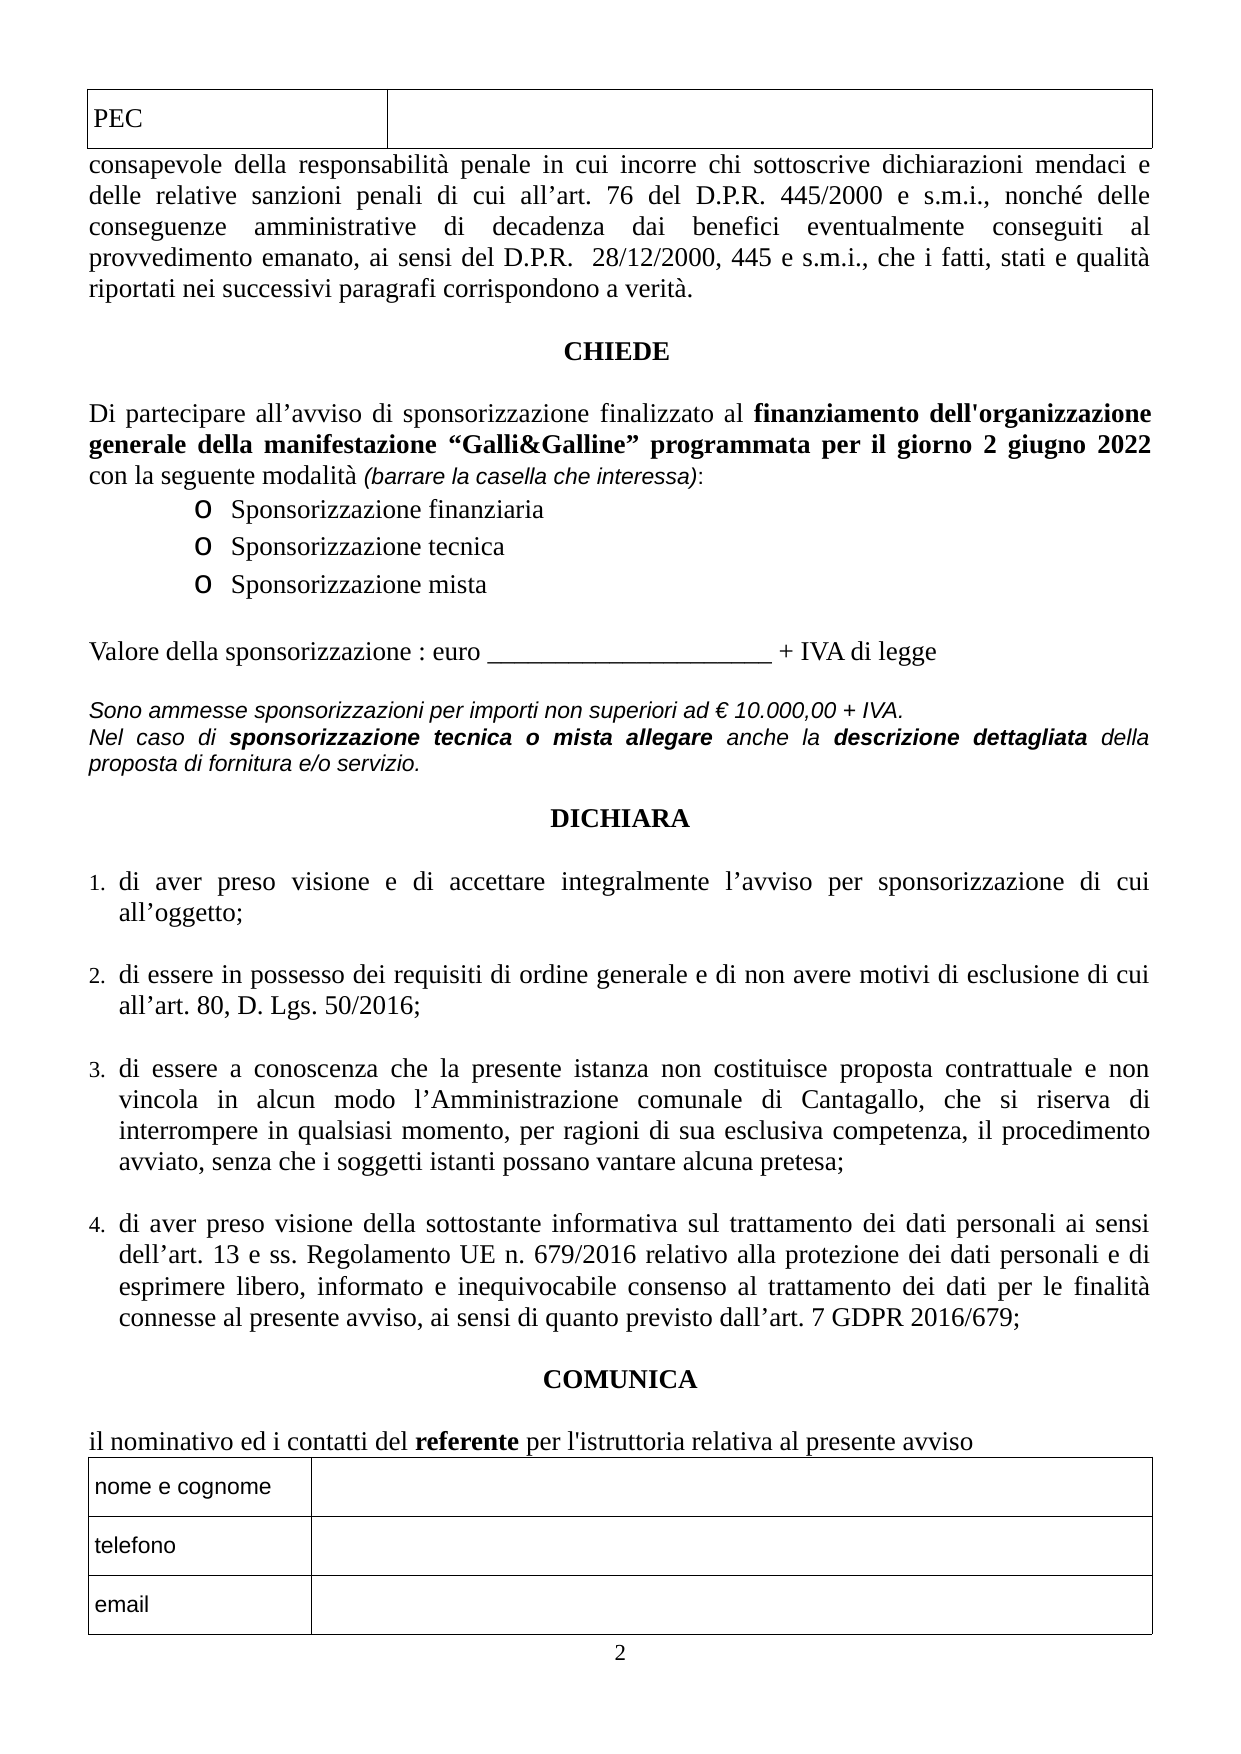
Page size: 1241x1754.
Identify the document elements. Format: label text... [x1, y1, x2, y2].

text il nominativo ed i contatti del referente per l'istruttoria relativa al presente avviso [88, 1426, 1152, 1457]
text Valore della sponsorizzazione : euro _____________________ + IVA di legge [88, 635, 1152, 666]
table_cell telefono [89, 1517, 311, 1575]
table_cell [312, 1576, 1152, 1634]
text CHIEDE [88, 334, 1152, 366]
list Sponsorizzazione mista [193, 566, 1152, 604]
list di aver preso visione e di accettare integralmente l’avviso per sponsorizzazione di cui all’oggetto; [88, 865, 1152, 927]
text Nel caso di sponsorizzazione tecnica o mista allegare anche la descrizione dettagliata della proposta di fornitura e/o servizio. [88, 723, 1152, 776]
text COMUNICA [88, 1363, 1152, 1394]
list di essere in possesso dei requisiti di ordine generale e di non avere motivi di esclusione di cui all’art. 80, D. Lgs. 50/2016; [88, 958, 1152, 1021]
list di essere a conoscenza che la presente istanza non costituisce proposta contrattuale e non vincola in alcun modo l’Amministrazione comunale di Cantagallo, che si riserva di interrompere in qualsiasi momento, per ragioni di sua esclusiva competenza, il procedimento avviato, senza che i soggetti istanti possano vantare alcuna pretesa; [88, 1052, 1152, 1176]
text Sono ammesse sponsorizzazioni per importi non superiori ad € 10.000,00 + IVA. [88, 697, 1152, 723]
text consapevole della responsabilità penale in cui incorre chi sottoscrive dichiarazioni mendaci e delle relative sanzioni penali di cui all’art. 76 del D.P.R. 445/2000 e s.m.i., nonché delle conseguenze amministrative di decadenza dai benefici eventualmente conseguiti al provvedimento emanato, ai sensi del D.P.R. 28/12/2000, 445 e s.m.i., che i fatti, stati e qualità riportati nei successivi paragrafi corrispondono a verità. [88, 149, 1152, 303]
table_cell [388, 90, 1152, 148]
table_cell PEC [88, 90, 387, 148]
list Sponsorizzazione tecnica [193, 528, 1152, 566]
table_header [312, 1458, 1152, 1516]
table_cell [312, 1517, 1152, 1575]
table_cell email [89, 1576, 311, 1634]
list Sponsorizzazione finanziaria [193, 490, 1152, 528]
table_header nome e cognome [89, 1458, 311, 1516]
text Di partecipare all’avviso di sponsorizzazione finalizzato al finanziamento dell'organizzazione generale della manifestazione “Galli&Galline” programmata per il giorno 2 giugno 2022 con la seguente modalità (barrare la casella che interessa): [88, 397, 1152, 490]
list di aver preso visione della sottostante informativa sul trattamento dei dati personali ai sensi dell’art. 13 e ss. Regolamento UE n. 679/2016 relativo alla protezione dei dati personali e di esprimere libero, informato e inequivocabile consenso al trattamento dei dati per le finalità connesse al presente avviso, ai sensi di quanto previsto dall’art. 7 GDPR 2016/679; [88, 1207, 1152, 1332]
text DICHIARA [88, 803, 1152, 834]
